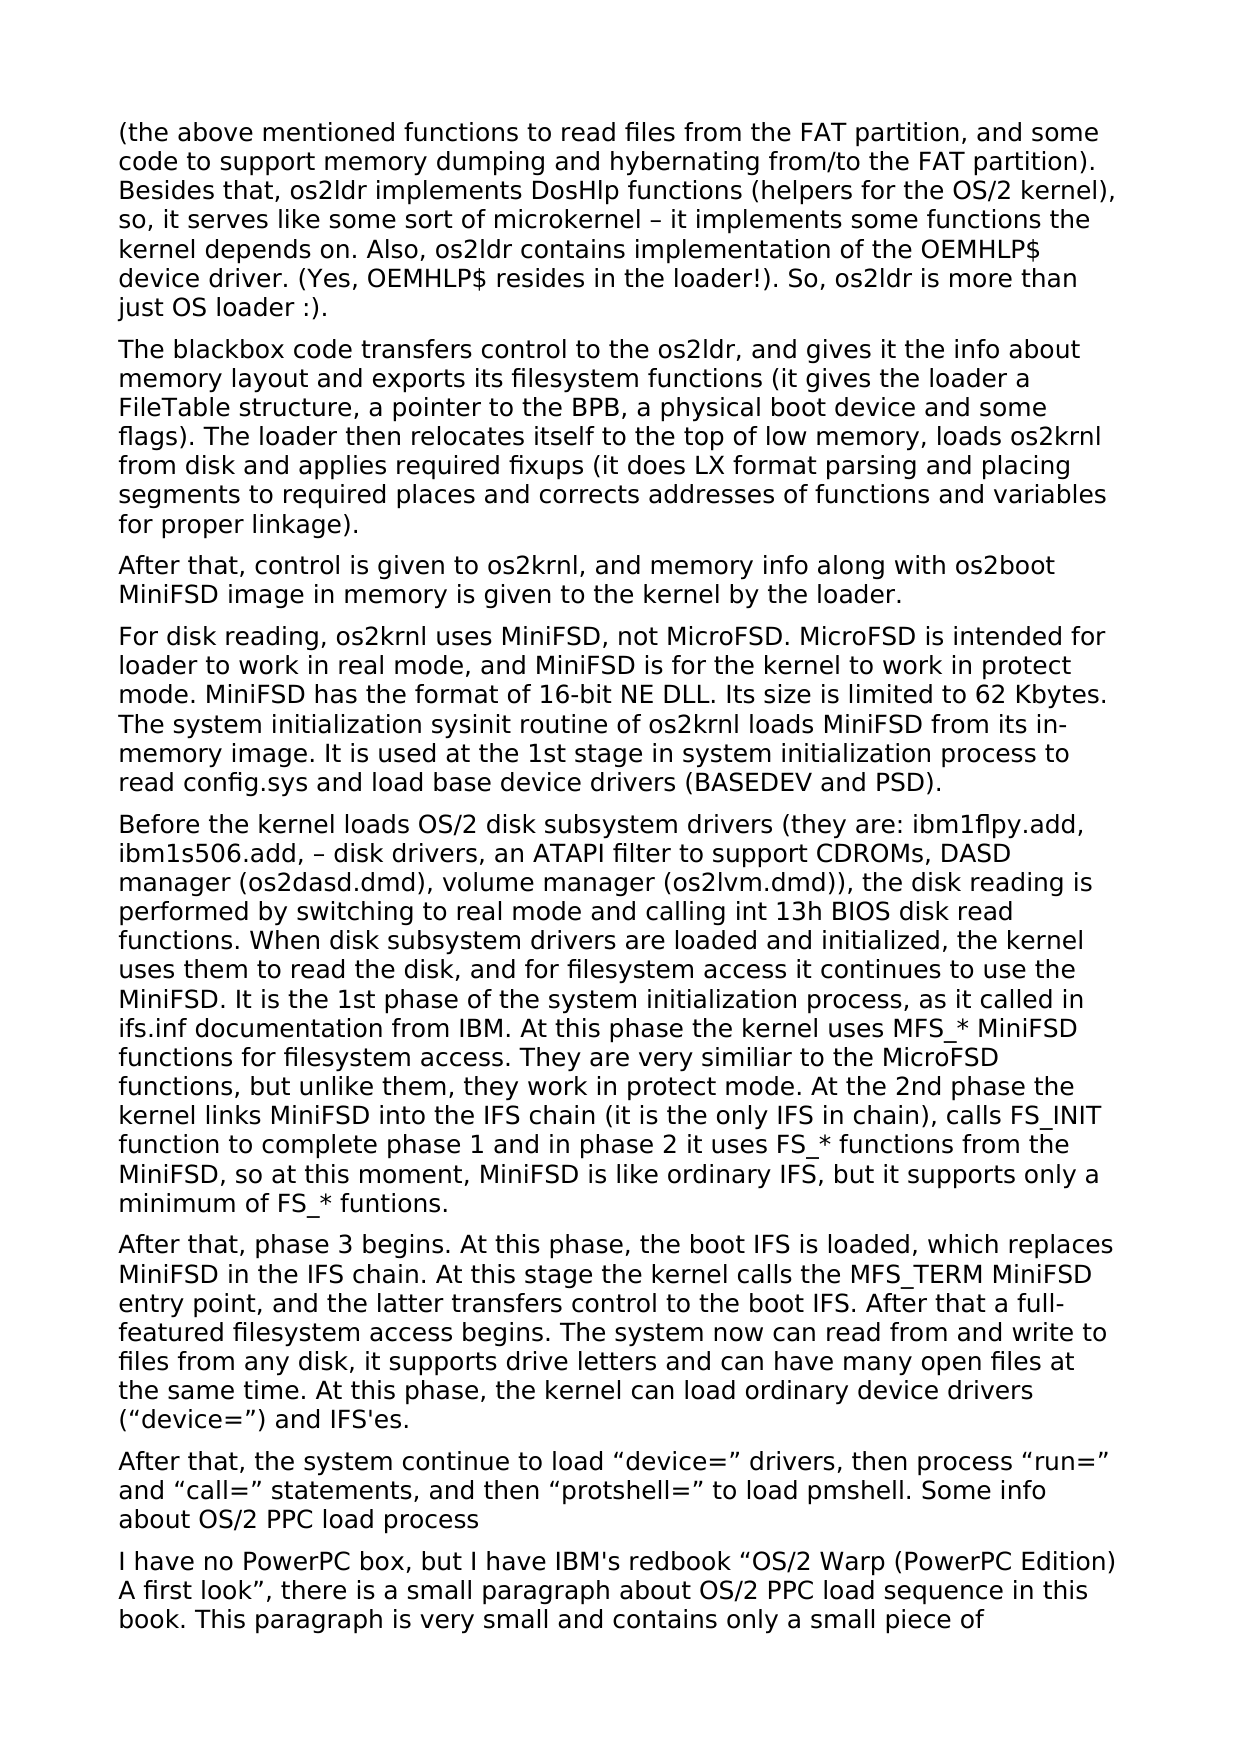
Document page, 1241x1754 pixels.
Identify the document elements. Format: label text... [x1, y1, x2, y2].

text For disk reading, os2krnl uses MiniFSD, not MicroFSD. MicroFSD is intended for loader to work in real mode, and MiniFSD is for the kernel to work in protect mode. MiniFSD has the format of 16-bit NE DLL. Its size is limited to 62 Kbytes. The system initialization sysinit routine of os2krnl loads MiniFSD from its in-memory image. It is used at the 1st stage in system initialization process to read config.sys and load base device drivers (BASEDEV and PSD). [118, 622, 1122, 797]
text (the above mentioned functions to read files from the FAT partition, and some code to support memory dumping and hybernating from/to the FAT partition). Besides that, os2ldr implements DosHlp functions (helpers for the OS/2 kernel), so, it serves like some sort of microkernel – it implements some functions the kernel depends on. Also, os2ldr contains implementation of the OEMHLP$ device driver. (Yes, OEMHLP$ resides in the loader!). So, os2ldr is more than just OS loader :). [118, 118, 1122, 322]
text Before the kernel loads OS/2 disk subsystem drivers (they are: ibm1flpy.add, ibm1s506.add, – disk drivers, an ATAPI filter to support CDROMs, DASD manager (os2dasd.dmd), volume manager (os2lvm.dmd)), the disk reading is performed by switching to real mode and calling int 13h BIOS disk read functions. When disk subsystem drivers are loaded and initialized, the kernel uses them to read the disk, and for filesystem access it continues to use the MiniFSD. It is the 1st phase of the system initialization process, as it called in ifs.inf documentation from IBM. At this phase the kernel uses MFS_* MiniFSD functions for filesystem access. They are very similiar to the MicroFSD functions, but unlike them, they work in protect mode. At the 2nd phase the kernel links MiniFSD into the IFS chain (it is the only IFS in chain), calls FS_INIT function to complete phase 1 and in phase 2 it uses FS_* functions from the MiniFSD, so at this moment, MiniFSD is like ordinary IFS, but it supports only a minimum of FS_* funtions. [118, 810, 1122, 1218]
text After that, the system continue to load “device=” drivers, then process “run=” and “call=” statements, and then “protshell=” to load pmshell. Some info about OS/2 PPC load process [118, 1447, 1122, 1535]
text After that, control is given to os2krnl, and memory info along with os2boot MiniFSD image in memory is given to the kernel by the loader. [118, 551, 1122, 610]
text I have no PowerPC box, but I have IBM's redbook “OS/2 Warp (PowerPC Edition) A first look”, there is a small paragraph about OS/2 PPC load sequence in this book. This paragraph is very small and contains only a small piece of [118, 1547, 1122, 1635]
text The blackbox code transfers control to the os2ldr, and gives it the info about memory layout and exports its filesystem functions (it gives the loader a FileTable structure, a pointer to the BPB, a physical boot device and some flags). The loader then relocates itself to the top of low memory, loads os2krnl from disk and applies required fixups (it does LX format parsing and placing segments to required places and corrects addresses of functions and variables for proper linkage). [118, 335, 1122, 539]
text After that, phase 3 begins. At this phase, the boot IFS is loaded, which replaces MiniFSD in the IFS chain. At this stage the kernel calls the MFS_TERM MiniFSD entry point, and the latter transfers control to the boot IFS. After that a full-featured filesystem access begins. The system now can read from and write to files from any disk, it supports drive letters and can have many open files at the same time. At this phase, the kernel can load ordinary device drivers (“device=”) and IFS'es. [118, 1231, 1122, 1435]
